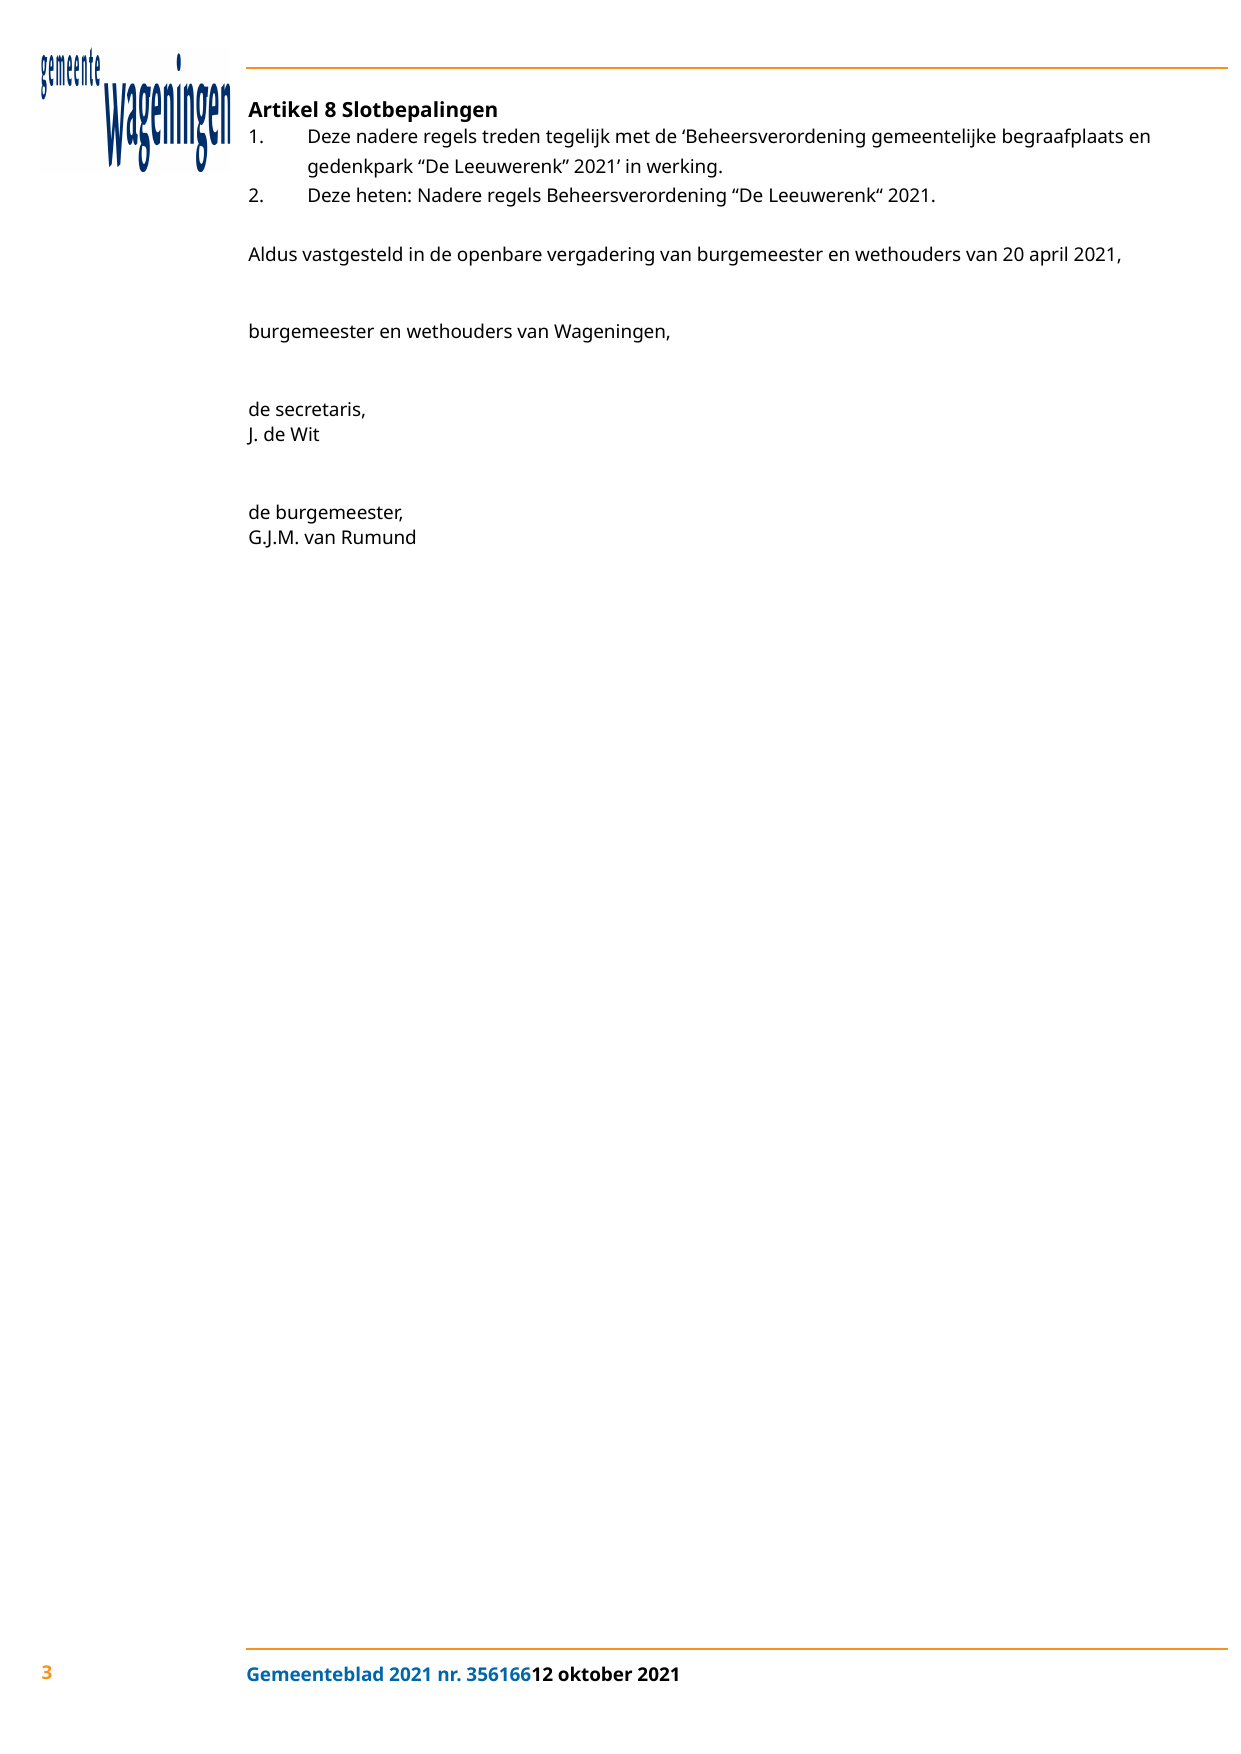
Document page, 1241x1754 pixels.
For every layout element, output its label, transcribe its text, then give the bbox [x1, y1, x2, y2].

list Deze nadere regels treden tegelijk met de ‘Beheersverordening gemeentelijke begraafplaats en gedenkpark “De Leeuwerenk” 2021’ in werking. [248, 123, 1152, 178]
text J. de Wit [248, 422, 1152, 447]
text burgemeester en wethouders van Wageningen, [248, 319, 1152, 344]
text Artikel 8 Slotbepalingen [248, 95, 1152, 123]
text Aldus vastgesteld in de openbare vergadering van burgemeester en wethouders van 20 april 2021, [248, 242, 1152, 267]
text de burgemeester, [248, 499, 1152, 524]
text G.J.M. van Rumund [248, 524, 1152, 550]
list Deze heten: Nadere regels Beheersverordening “De Leeuwerenk“ 2021. [248, 182, 1152, 208]
text de secretaris, [248, 396, 1152, 422]
picture [41, 47, 231, 172]
